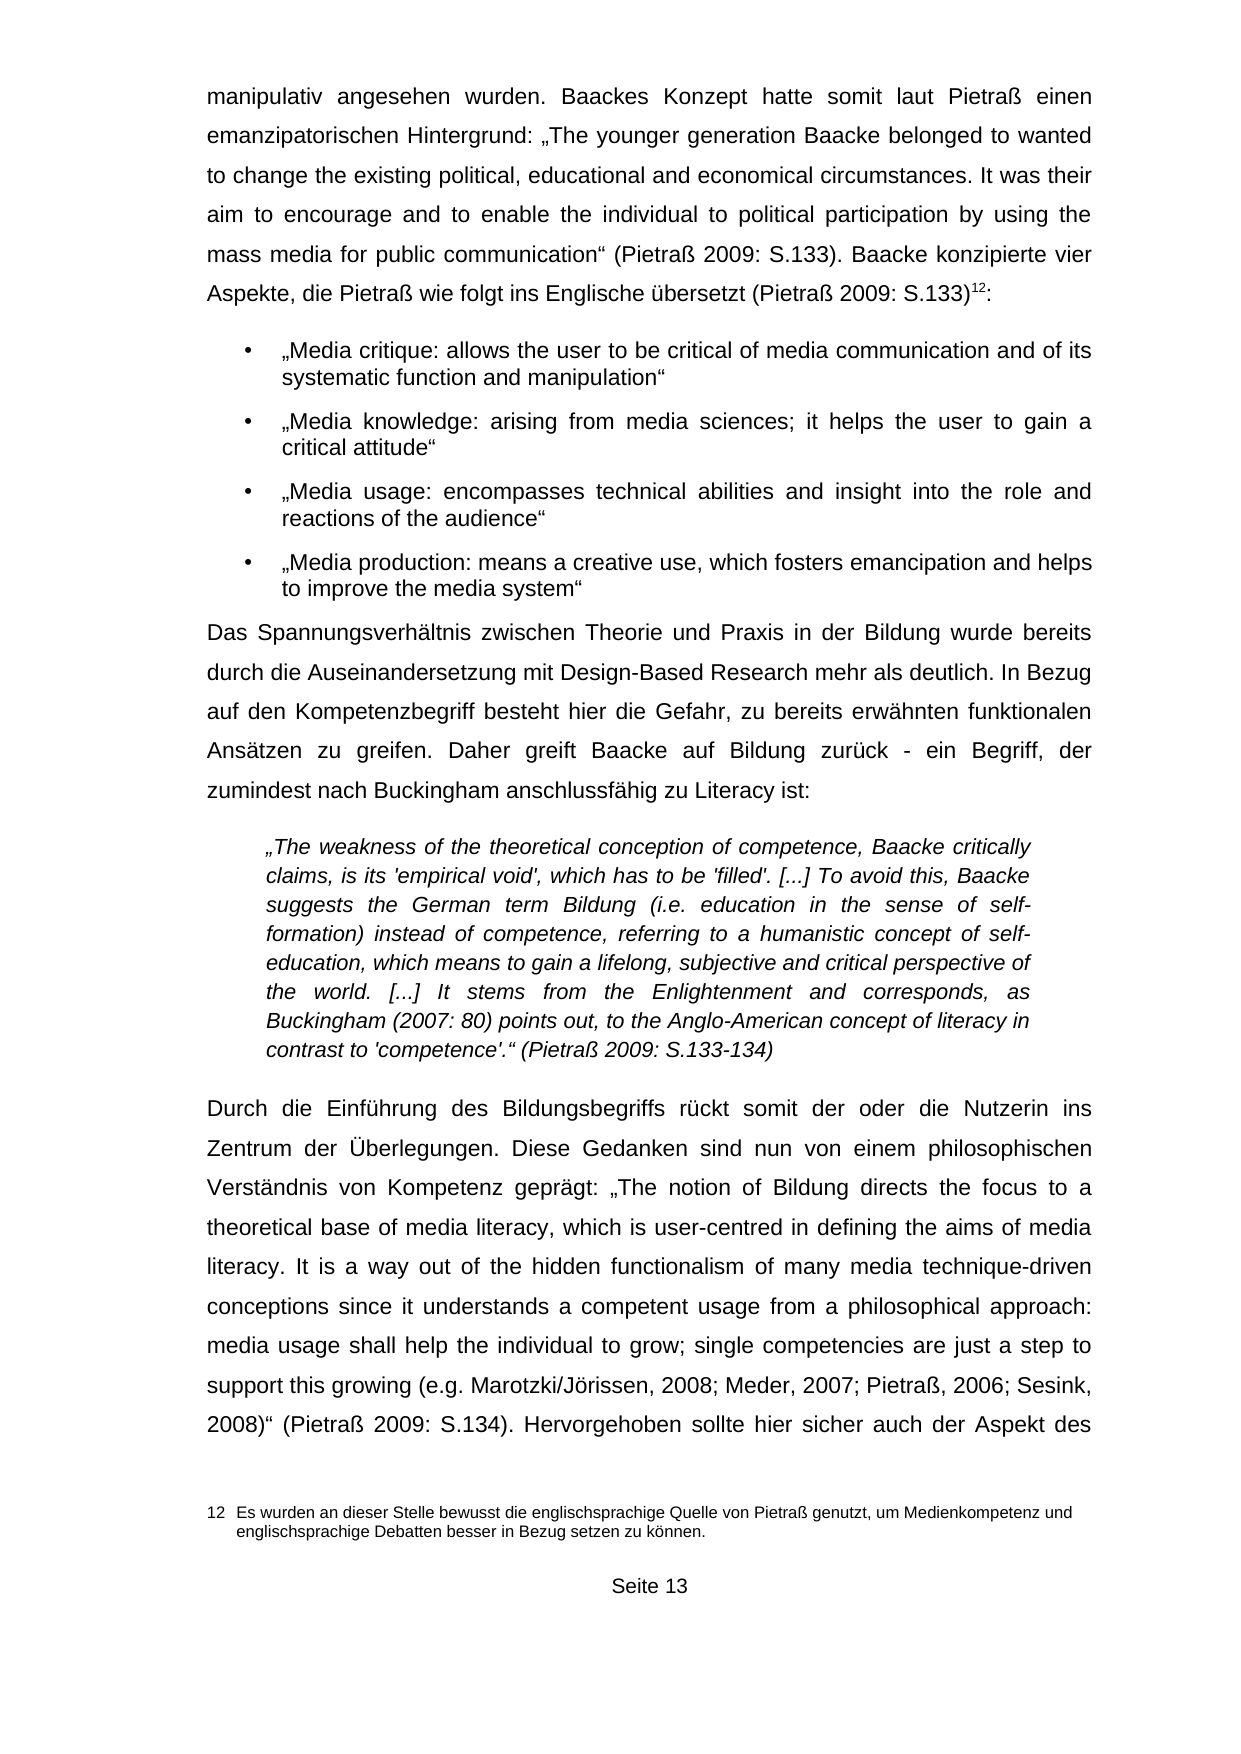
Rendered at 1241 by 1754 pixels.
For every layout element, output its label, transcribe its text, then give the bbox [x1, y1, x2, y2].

list „Media production: means a creative use, which fosters emancipation and helps to improve the media system“ [244, 548, 1093, 601]
text „The weakness of the theoretical conception of competence, Baacke critically claims, is its 'empirical void', which has to be 'filled'. [...] To avoid this, Baacke suggests the German term Bildung (i.e. education in the sense of self-formation) instead of competence, referring to a humanistic concept of self-education, which means to gain a lifelong, subjective and critical perspective of the world. [...] It stems from the Enlightenment and corresponds, as Buckingham (2007: 80) points out, to the Anglo-American concept of literacy in contrast to 'competence'.“ (Pietraß 2009: S.133-134) [266, 834, 1033, 1062]
text Das Spannungsverhältnis zwischen Theorie und Praxis in der Bildung wurde bereits durch die Auseinandersetzung mit Design-Based Research mehr als deutlich. In Bezug auf den Kompetenzbegriff besteht hier die Gefahr, zu bereits erwähnten funktionalen Ansätzen zu greifen. Daher greift Baacke auf Bildung zurück - ein Begriff, der zumindest nach Buckingham anschlussfähig zu Literacy ist: [207, 619, 1093, 803]
text Es wurden an dieser Stelle bewusst die englischsprachige Quelle von Pietraß genutzt, um Medienkompetenz und englischsprachige Debatten besser in Bezug setzen zu können. [207, 1503, 1093, 1541]
list „Media usage: encompasses technical abilities and insight into the role and reactions of the audience“ [244, 478, 1093, 531]
list „Media knowledge: arising from media sciences; it helps the user to gain a critical attitude“ [244, 408, 1093, 460]
list „Media critique: allows the user to be critical of media communication and of its systematic function and manipulation“ [244, 337, 1093, 390]
text Durch die Einführung des Bildungsbegriffs rückt somit der oder die Nutzerin ins Zentrum der Überlegungen. Diese Gedanken sind nun von einem philosophischen Verständnis von Kompetenz geprägt: „The notion of Bildung directs the focus to a theoretical base of media literacy, which is user-centred in defining the aims of media literacy. It is a way out of the hidden functionalism of many media technique-driven conceptions since it understands a competent usage from a philosophical approach: media usage shall help the individual to grow; single competencies are just a step to support this growing (e.g. Marotzki/Jörissen, 2008; Meder, 2007; Pietraß, 2006; Sesink, 2008)“ (Pietraß 2009: S.134). Hervorgehoben sollte hier sicher auch der Aspekt des [207, 1095, 1093, 1437]
text Baackes Konzept entsprang der (westlichen) Situation in den 1970er Jahren, in welcher Massenmedien und insbesondere Werbung von der Kritischen Theorie als manipulativ angesehen wurden. Baackes Konzept hatte somit laut Pietraß einen emanzipatorischen Hintergrund: „The younger generation Baacke belonged to wanted to change the existing political, educational and economical circumstances. It was their aim to encourage and to enable the individual to political participation by using the mass media for public communication“ (Pietraß 2009: S.133). Baacke konzipierte vier Aspekte, die Pietraß wie folgt ins Englische übersetzt (Pietraß 2009: S.133): [207, 83, 1093, 306]
